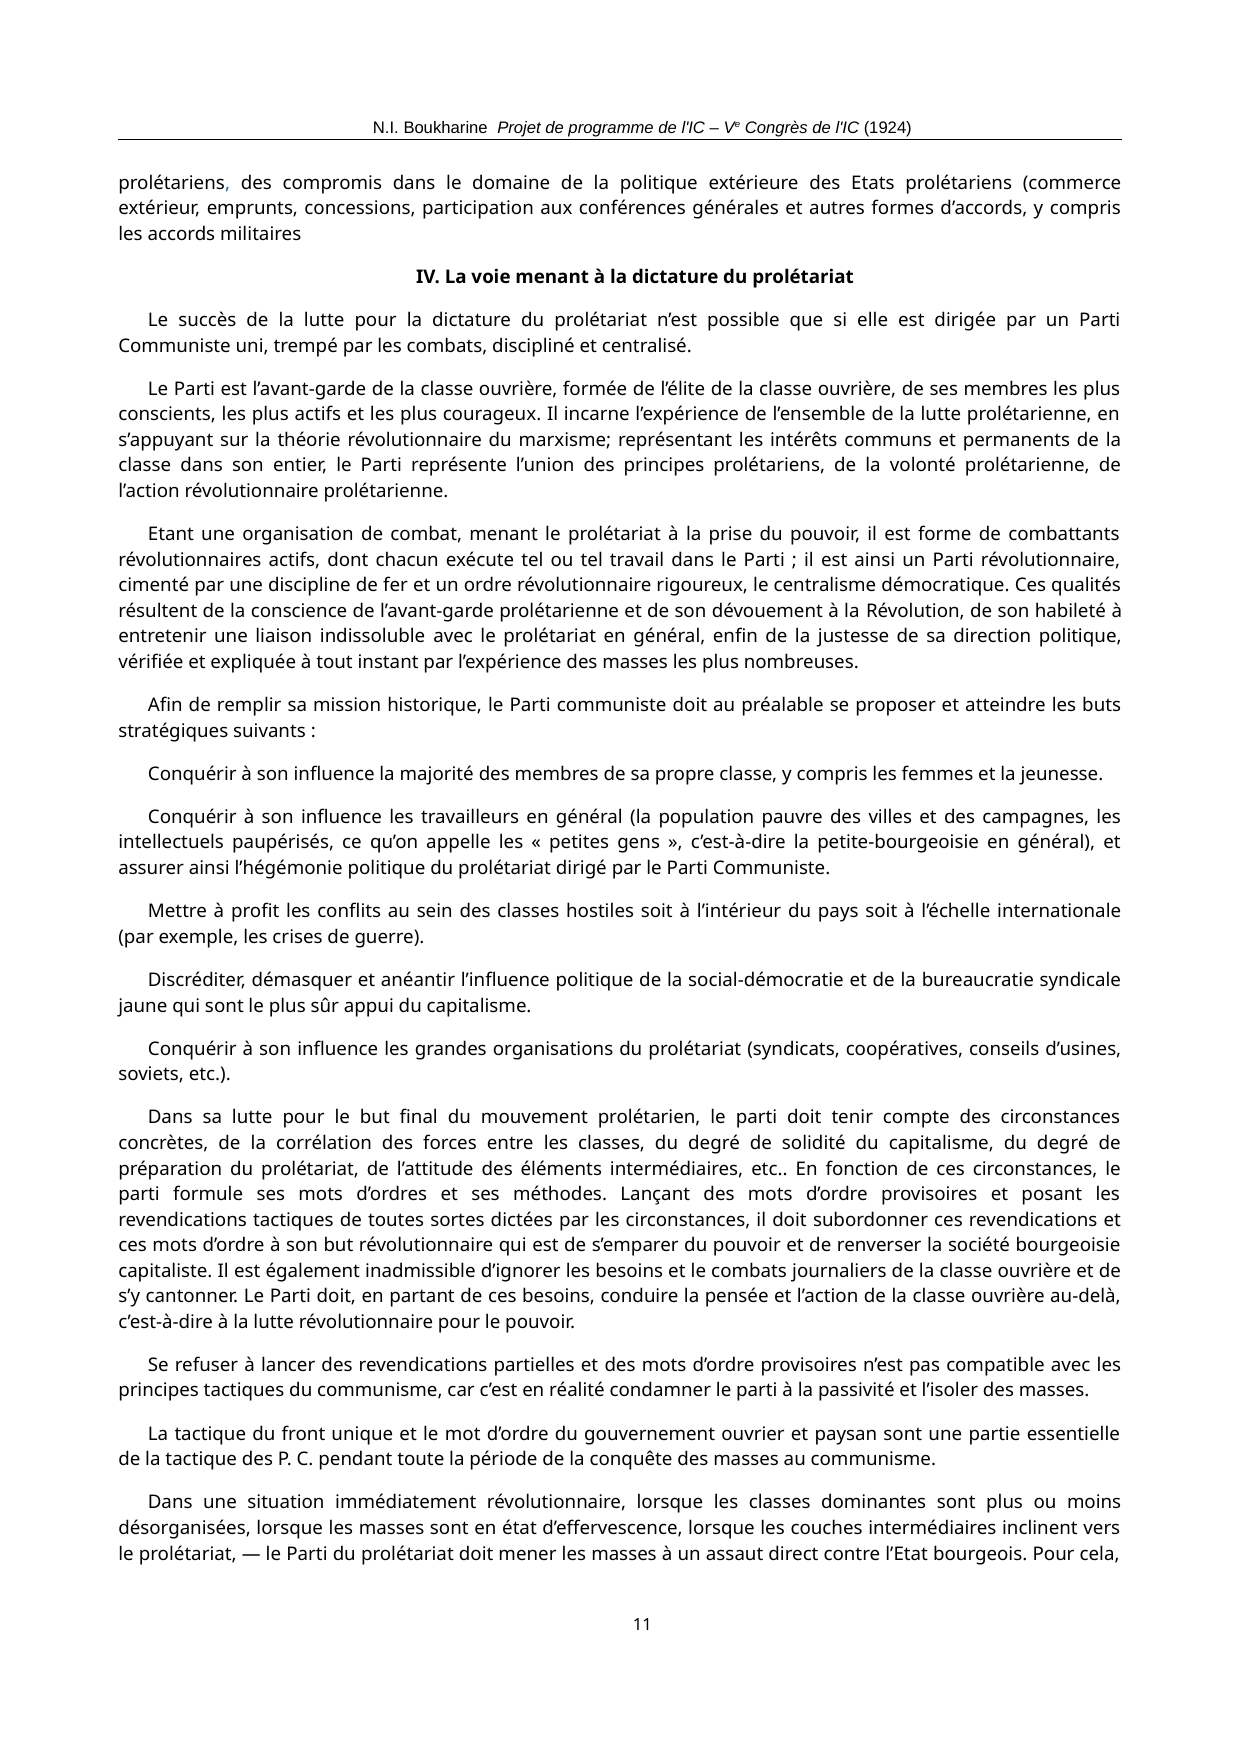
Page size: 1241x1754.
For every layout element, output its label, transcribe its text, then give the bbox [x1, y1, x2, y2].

text prolétariens, des compromis dans le domaine de la politique extérieure des Etats prolétariens (commerce extérieur, emprunts, concessions, participation aux conférences générales et autres formes d’accords, y compris les accords militaires [118, 169, 1122, 246]
subtitle IV. La voie menant à la dictature du prolétariat [118, 263, 1122, 289]
text Le succès de la lutte pour la dictature du prolétariat n’est possible que si elle est dirigée par un Parti Communiste uni, trempé par les combats, discipliné et centralisé. [118, 306, 1122, 357]
text Conquérir à son influence la majorité des membres de sa propre classe, y compris les femmes et la jeunesse. [118, 760, 1122, 786]
text La tactique du front unique et le mot d’ordre du gouvernement ouvrier et paysan sont une partie essentielle de la tactique des P. C. pendant toute la période de la conquête des masses au communisme. [118, 1420, 1122, 1471]
text Afin de remplir sa mission historique, le Parti communiste doit au préalable se proposer et atteindre les buts stratégiques suivants : [118, 691, 1122, 742]
text Discréditer, démasquer et anéantir l’influence politique de la social-démocratie et de la bureaucratie syndicale jaune qui sont le plus sûr appui du capitalisme. [118, 966, 1122, 1017]
text Le Parti est l’avant-garde de la classe ouvrière, formée de l’élite de la classe ouvrière, de ses membres les plus conscients, les plus actifs et les plus courageux. Il incarne l’expérience de l’ensemble de la lutte prolétarienne, en s’appuyant sur la théorie révolutionnaire du marxisme; représentant les intérêts communs et permanents de la classe dans son entier, le Parti représente l’union des principes prolétariens, de la volonté prolétarienne, de l’action révolutionnaire prolétarienne. [118, 375, 1122, 503]
text Se refuser à lancer des revendications partielles et des mots d’ordre provisoires n’est pas compatible avec les principes tactiques du communisme, car c’est en réalité condamner le parti à la passivité et l’isoler des masses. [118, 1351, 1122, 1402]
text Dans une situation immédiatement révolutionnaire, lorsque les classes dominantes sont plus ou moins désorganisées, lorsque les masses sont en état d’effervescence, lorsque les couches intermédiaires inclinent vers le prolétariat, — le Parti du prolétariat doit mener les masses à un assaut direct contre l’Etat bourgeois. Pour cela, [118, 1489, 1122, 1565]
text Etant une organisation de combat, menant le prolétariat à la prise du pouvoir, il est forme de combattants révolutionnaires actifs, dont chacun exécute tel ou tel travail dans le Parti ; il est ainsi un Parti révolutionnaire, cimenté par une discipline de fer et un ordre révolutionnaire rigoureux, le centralisme démocratique. Ces qualités résultent de la conscience de l’avant-garde prolétarienne et de son dévouement à la Révolution, de son habileté à entretenir une liaison indissoluble avec le prolétariat en général, enfin de la justesse de sa direction politique, vérifiée et expliquée à tout instant par l’expérience des masses les plus nombreuses. [118, 521, 1122, 674]
text Conquérir à son influence les travailleurs en général (la population pauvre des villes et des campagnes, les intellectuels paupérisés, ce qu’on appelle les « petites gens », c’est-à-dire la petite-bourgeoisie en général), et assurer ainsi l’hégémonie politique du prolétariat dirigé par le Parti Communiste. [118, 803, 1122, 880]
text Mettre à profit les conflits au sein des classes hostiles soit à l’intérieur du pays soit à l’échelle internationale (par exemple, les crises de guerre). [118, 898, 1122, 949]
text Conquérir à son influence les grandes organisations du prolétariat (syndicats, coopératives, conseils d’usines, soviets, etc.). [118, 1035, 1122, 1086]
text Dans sa lutte pour le but final du mouvement prolétarien, le parti doit tenir compte des circonstances concrètes, de la corrélation des forces entre les classes, du degré de solidité du capitalisme, du degré de préparation du prolétariat, de l’attitude des éléments intermédiaires, etc.. En fonction de ces circonstances, le parti formule ses mots d’ordres et ses méthodes. Lançant des mots d’ordre provisoires et posant les revendications tactiques de toutes sortes dictées par les circonstances, il doit subordonner ces revendications et ces mots d’ordre à son but révolutionnaire qui est de s’emparer du pouvoir et de renverser la société bourgeoisie capitaliste. Il est également inadmissible d’ignorer les besoins et le combats journaliers de la classe ouvrière et de s’y cantonner. Le Parti doit, en partant de ces besoins, conduire la pensée et l’action de la classe ouvrière au-delà, c’est-à-dire à la lutte révolutionnaire pour le pouvoir. [118, 1104, 1122, 1333]
